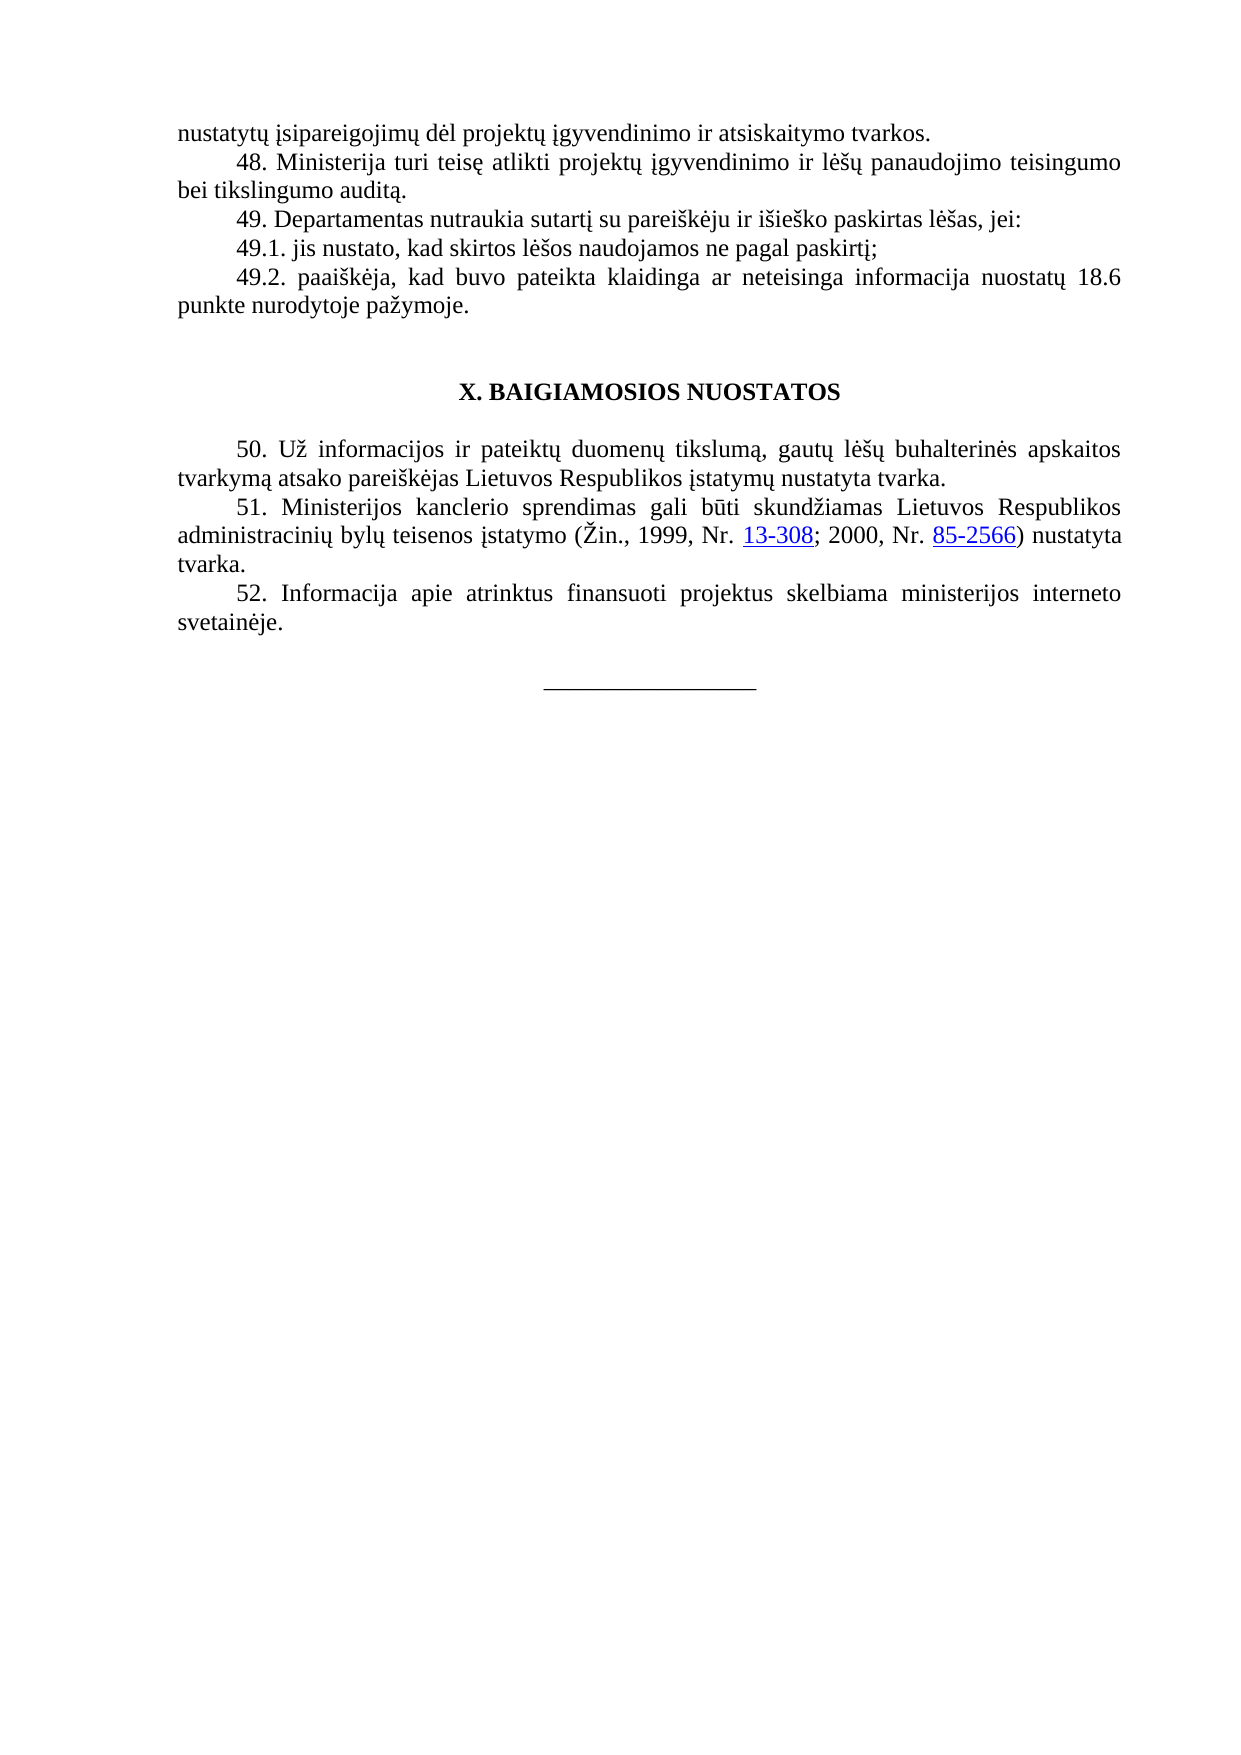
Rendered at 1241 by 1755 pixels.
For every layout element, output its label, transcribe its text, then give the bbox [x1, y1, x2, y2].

text 49.2. paaiškėja, kad buvo pateikta klaidinga ar neteisinga informacija nuostatų 18.6 punkte nurodytoje pažymoje. [177, 262, 1122, 319]
text 49. Departamentas nutraukia sutartį su pareiškėju ir išieško paskirtas lėšas, jei: [177, 204, 1122, 233]
text 50. Už informacijos ir pateiktų duomenų tikslumą, gautų lėšų buhalterinės apskaitos tvarkymą atsako pareiškėjas Lietuvos Respublikos įstatymų nustatyta tvarka. [177, 434, 1122, 492]
text 51. Ministerijos kanclerio sprendimas gali būti skundžiamas Lietuvos Respublikos administracinių bylų teisenos įstatymo (Žin., 1999, Nr. 13-308; 2000, Nr. 85-2566) nustatyta tvarka. [177, 492, 1122, 578]
text 48. Ministerija turi teisę atlikti projektų įgyvendinimo ir lėšų panaudojimo teisingumo bei tikslingumo auditą. [177, 147, 1122, 204]
text 52. Informacija apie atrinktus finansuoti projektus skelbiama ministerijos interneto svetainėje. [177, 578, 1122, 636]
text X. BAIGIAMOSIOS NUOSTATOS [177, 377, 1122, 406]
text nustatytų įsipareigojimų dėl projektų įgyvendinimo ir atsiskaitymo tvarkos. [177, 118, 1122, 147]
text _________________ [177, 664, 1122, 693]
text 49.1. jis nustato, kad skirtos lėšos naudojamos ne pagal paskirtį; [177, 233, 1122, 262]
